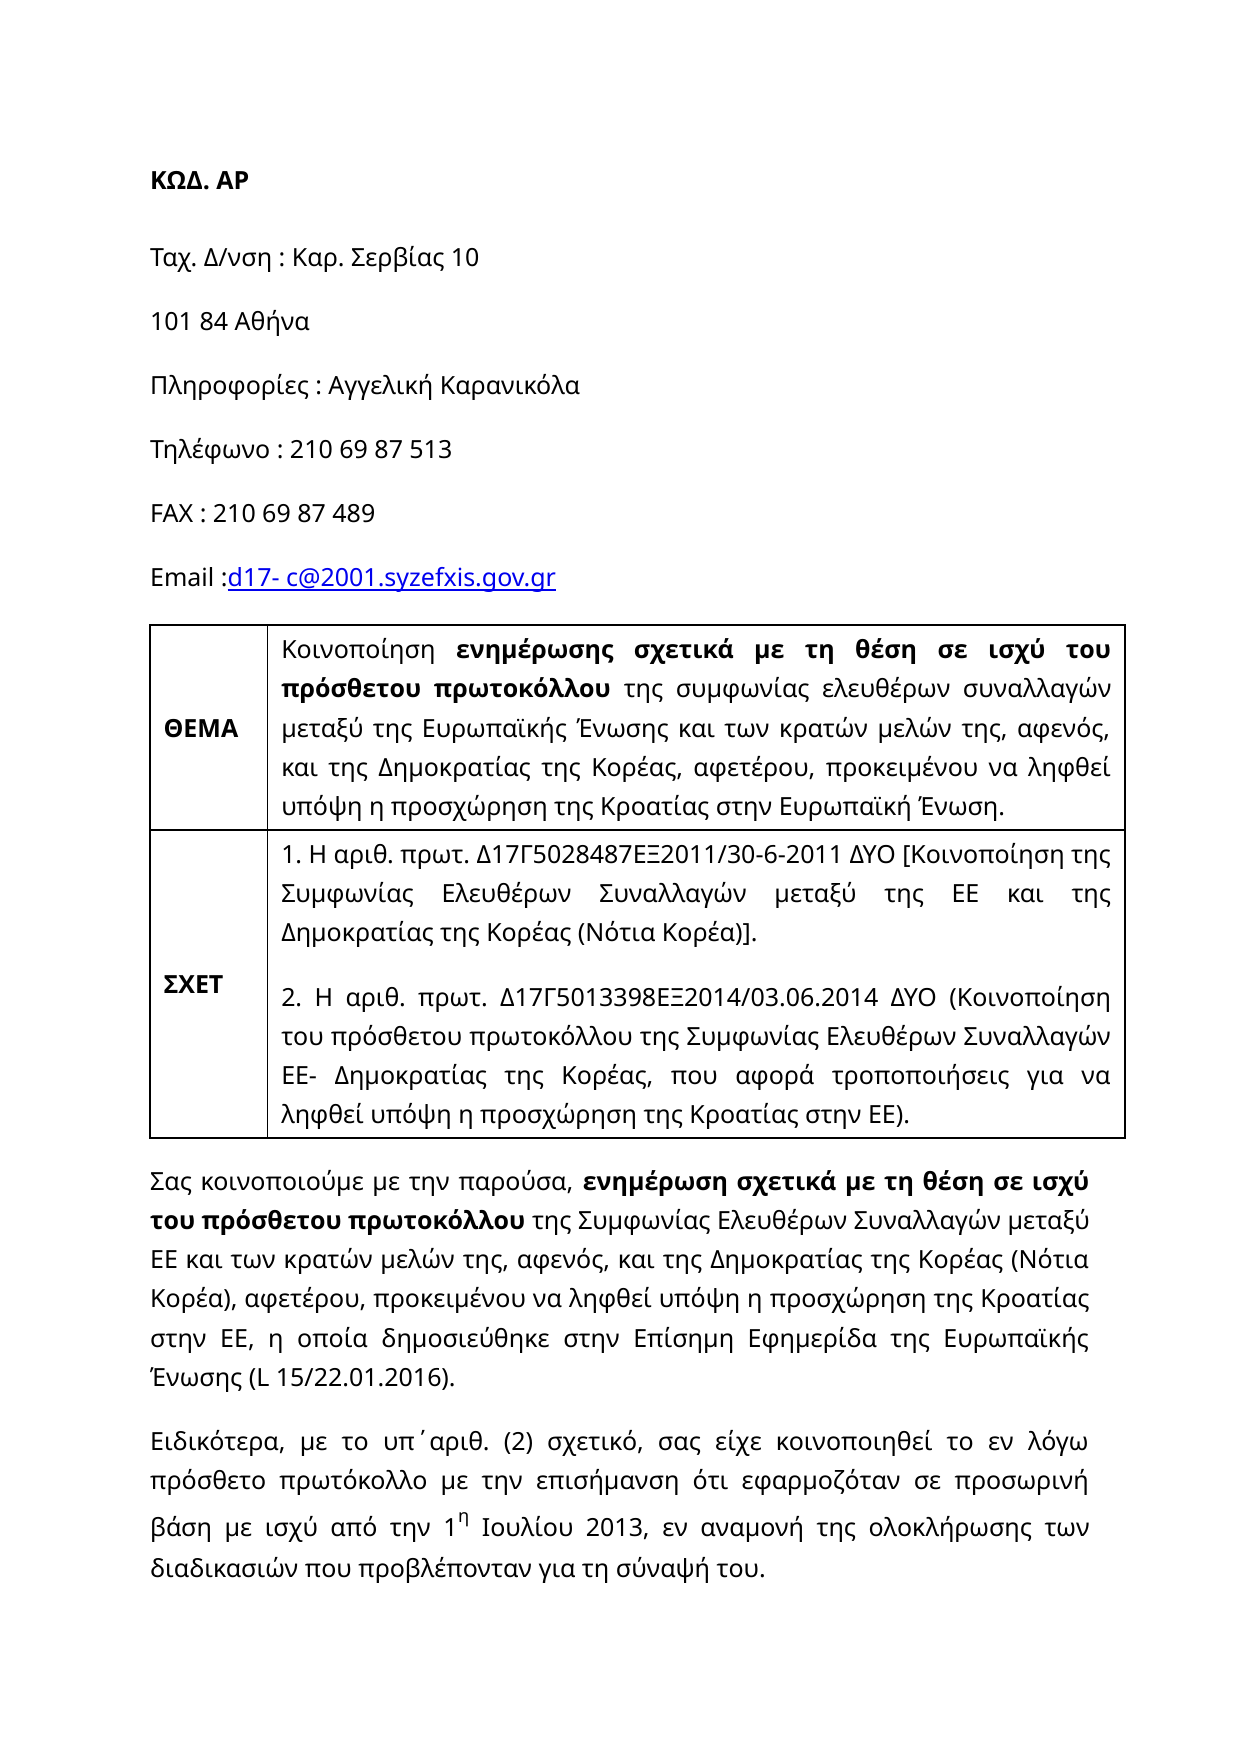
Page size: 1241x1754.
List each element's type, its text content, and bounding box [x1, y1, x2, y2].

text Τηλέφωνο : 210 69 87 513 [150, 432, 1090, 466]
text Ειδικότερα, με το υπ΄αριθ. (2) σχετικό, σας είχε κοινοποιηθεί το εν λόγω πρόσθετο πρωτόκολλο με την επισήμανση ότι εφαρμοζόταν σε προσωρινή βάση με ισχύ από την 1η Ιουλίου 2013, εν αναμονή της ολοκλήρωσης των διαδικασιών που προβλέπονταν για τη σύναψή του. [150, 1424, 1090, 1585]
text Σας κοινοποιούμε με την παρούσα, ενημέρωση σχετικά με τη θέση σε ισχύ του πρόσθετου πρωτοκόλλου της Συμφωνίας Ελευθέρων Συναλλαγών μεταξύ ΕΕ και των κρατών μελών της, αφενός, και της Δημοκρατίας της Κορέας (Νότια Κορέα), αφετέρου, προκειμένου να ληφθεί υπόψη η προσχώρηση της Κροατίας στην ΕΕ, η οποία δημοσιεύθηκε στην Επίσημη Εφημερίδα της Ευρωπαϊκής Ένωσης (L 15/22.01.2016). [150, 1164, 1090, 1393]
text 101 84 Αθήνα [150, 303, 1090, 337]
text FAX : 210 69 87 489 [150, 496, 1090, 530]
table_cell ΣΧΕΤ [151, 831, 267, 1137]
table_header Κοινοποίηση ενημέρωσης σχετικά με τη θέση σε ισχύ του πρόσθετου πρωτοκόλλου της συμφωνίας ελευθέρων συναλλαγών μεταξύ της Ευρωπαϊκής Ένωσης και των κρατών μελών της, αφενός, και της Δημοκρατίας της Κορέας, αφετέρου, προκειμένου να ληφθεί υπόψη η προσχώρηση της Κροατίας στην Ευρωπαϊκή Ένωση. [268, 626, 1124, 829]
text Ταχ. Δ/νση : Καρ. Σερβίας 10 [150, 239, 1090, 273]
table_cell 1. Η αριθ. πρωτ. Δ17Γ5028487ΕΞ2011/30-6-2011 ΔΥΟ [Κοινοποίηση της Συμφωνίας Ελευθέρων Συναλλαγών μεταξύ της ΕΕ και της Δημοκρατίας της Κορέας (Νότια Κορέα)]. 2. Η αριθ. πρωτ. Δ17Γ5013398ΕΞ2014/03.06.2014 ΔΥΟ (Κοινοποίηση του πρόσθετου πρωτοκόλλου της Συμφωνίας Ελευθέρων Συναλλαγών ΕΕ- Δημοκρατίας της Κορέας, που αφορά τροποποιήσεις για να ληφθεί υπόψη η προσχώρηση της Κροατίας στην ΕΕ). [268, 831, 1124, 1137]
title ΚΩΔ. ΑΡ [150, 162, 1090, 197]
table_header ΘΕΜΑ [151, 626, 267, 829]
text Email :d17- c@2001.syzefxis.gov.gr [150, 560, 1090, 594]
text Πληροφορίες : Αγγελική Καρανικόλα [150, 367, 1090, 402]
